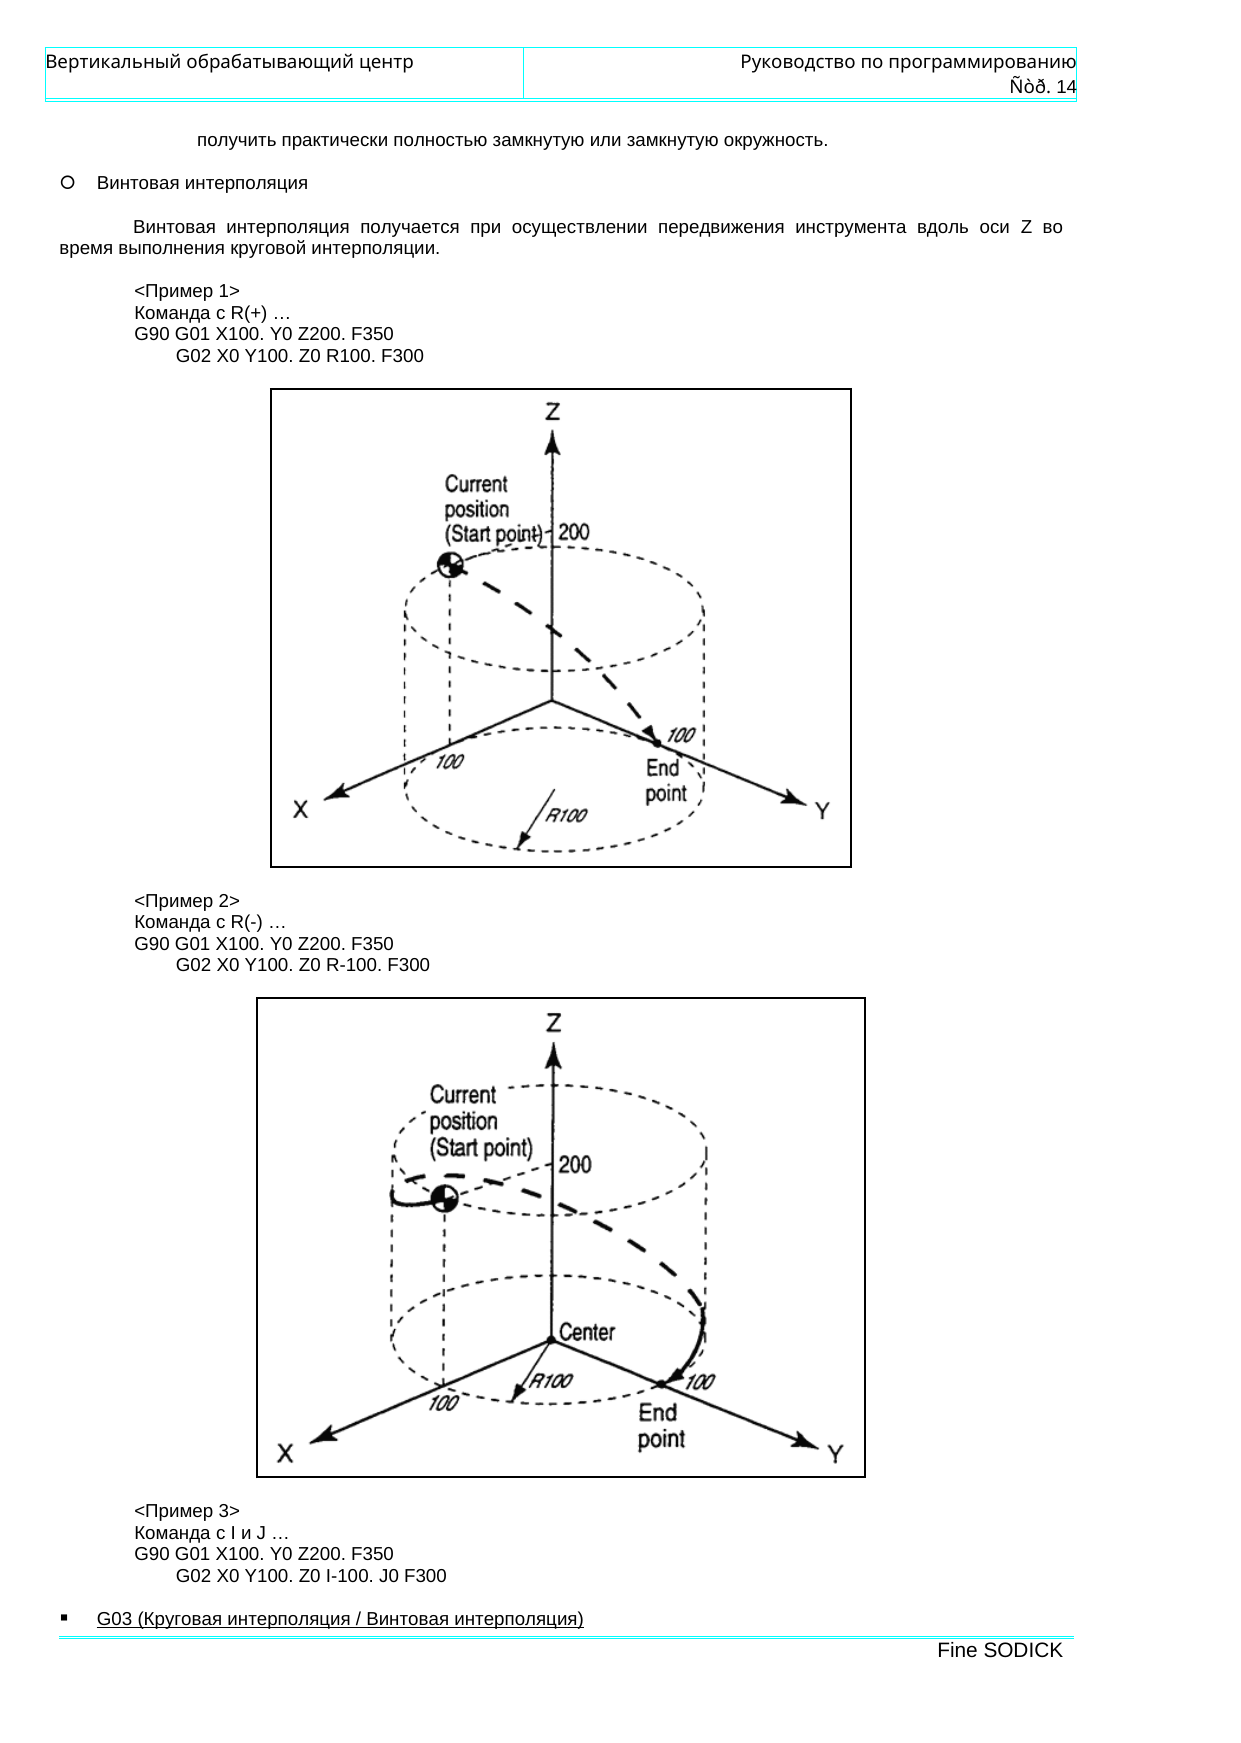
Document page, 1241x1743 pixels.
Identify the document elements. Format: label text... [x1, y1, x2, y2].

text <Пример 1> [59, 280, 1063, 302]
text <Пример 2> [59, 889, 1063, 911]
text Команда с R(-) … [59, 911, 1063, 933]
text G02 X0 Y100. Z0 R100. F300 [59, 345, 1063, 366]
text G90 G01 X100. Y0 Z200. F350 [59, 933, 1063, 954]
text Команда с R(+) … [59, 302, 1063, 323]
text Команда с I и J … [59, 1522, 1063, 1543]
list G03 (Круговая интерполяция / Винтовая интерполяция) [59, 1608, 1063, 1630]
text G90 G01 X100. Y0 Z200. F350 [59, 323, 1063, 345]
table_header получить практически полностью замкнутую или замкнутую окружность. [143, 129, 1078, 151]
text G02 X0 Y100. Z0 R-100. F300 [59, 954, 1063, 976]
text G90 G01 X100. Y0 Z200. F350 [59, 1543, 1063, 1565]
picture [272, 1006, 850, 1470]
text G02 X0 Y100. Z0 I-100. J0 F300 [59, 1565, 1063, 1586]
list Винтовая интерполяция [59, 172, 1063, 194]
picture [286, 397, 836, 859]
text Винтовая интерполяция получается при осуществлении передвижения инструмента вдоль оси Z во время выполнения круговой интерполяции. [59, 215, 1063, 258]
table_header [48, 129, 143, 151]
text <Пример 3> [59, 1500, 1063, 1522]
